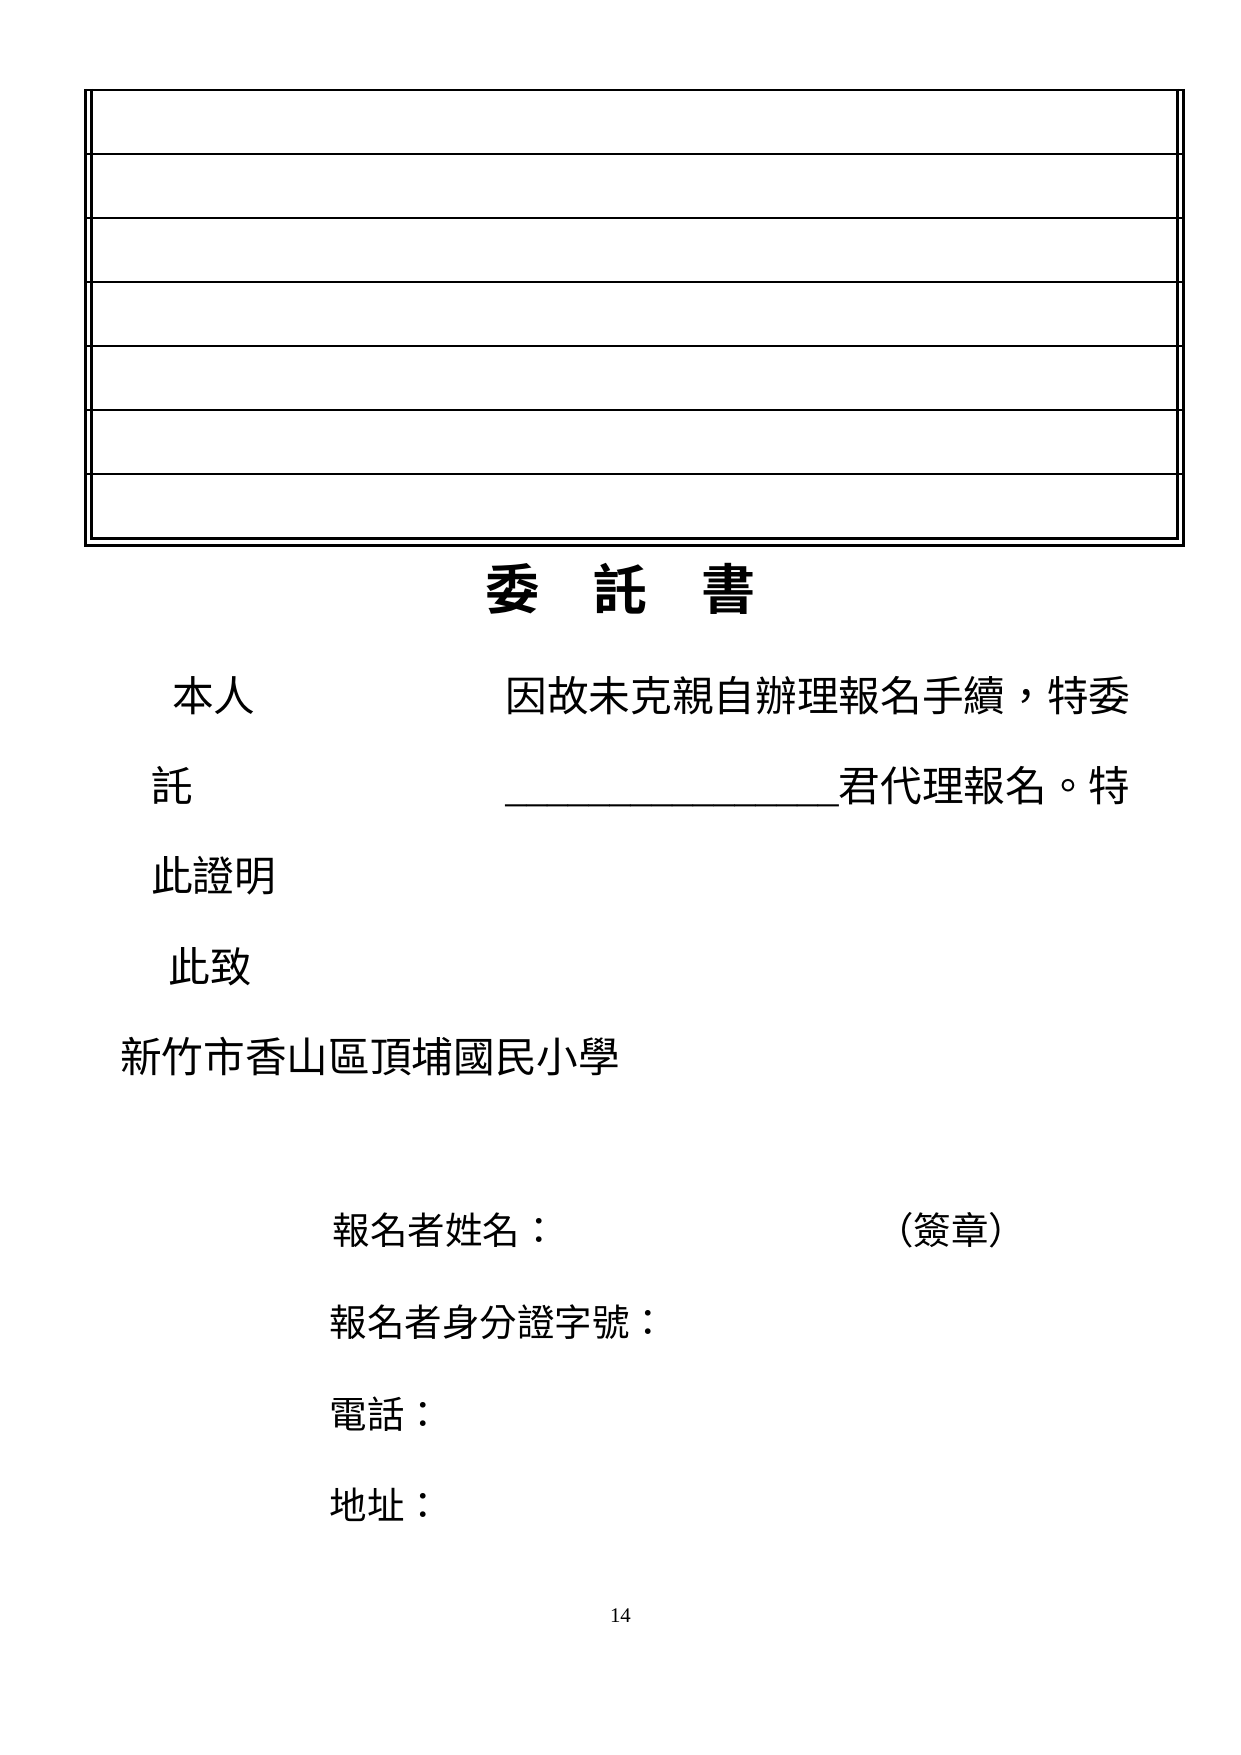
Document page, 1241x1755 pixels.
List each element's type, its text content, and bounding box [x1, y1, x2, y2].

table_cell [93, 155, 1176, 217]
text 報名者身分證字號： [89, 1293, 1152, 1347]
text 新竹市香山區頂埔國民小學 [89, 1024, 1152, 1084]
text 此致 [89, 934, 1152, 994]
text 本人 因故未克親自辦理報名手續，特委託 ________________君代理報名。特此證明 [151, 663, 1152, 904]
table_cell [93, 475, 1176, 537]
table_cell [93, 283, 1176, 345]
text 電話： [89, 1384, 1152, 1439]
table_cell [93, 411, 1176, 473]
table_cell [93, 347, 1176, 409]
text 地址： [89, 1476, 1152, 1531]
table_cell [93, 219, 1176, 281]
text 報名者姓名： （簽章） [89, 1201, 1152, 1255]
table_cell [93, 91, 1176, 153]
text 委 託 書 [89, 547, 1152, 625]
